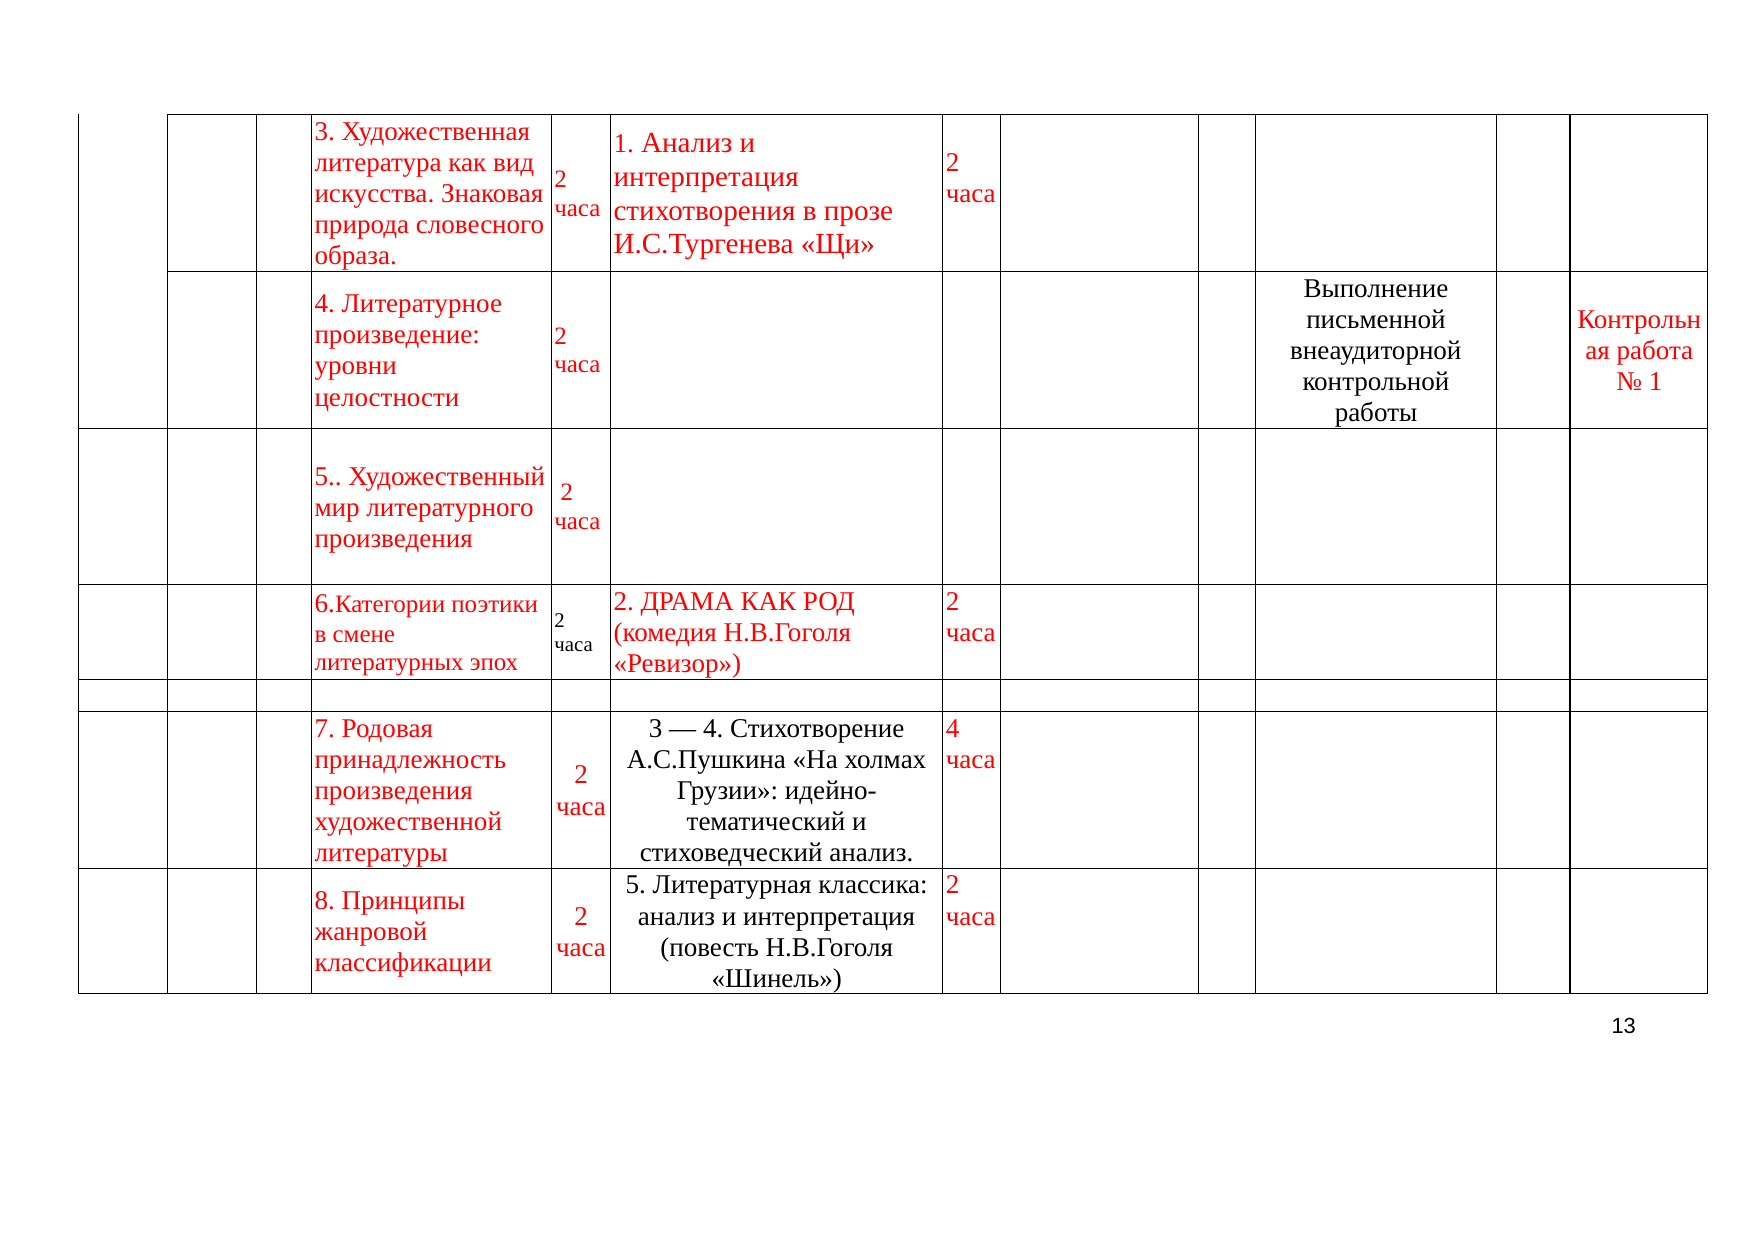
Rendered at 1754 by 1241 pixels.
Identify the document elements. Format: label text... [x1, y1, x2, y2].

table_cell 3. Художественная литература как вид искусства. Знаковая природа словесного образа. [312, 115, 551, 271]
table_cell [1497, 680, 1569, 711]
table_cell [1256, 680, 1496, 711]
table_cell [257, 429, 311, 584]
table_cell [257, 272, 311, 427]
table_cell [257, 585, 311, 679]
table_cell Контрольная работа № 1 [1571, 272, 1707, 427]
table_cell [168, 272, 256, 427]
table_cell [168, 115, 256, 271]
table_cell [1001, 680, 1198, 711]
table_cell 2 часа [552, 712, 610, 868]
table_cell 7. Родовая принадлежность произведения художественной литературы [312, 712, 551, 868]
table_cell [1571, 712, 1707, 868]
table_cell [1571, 429, 1707, 584]
table_cell [1199, 680, 1255, 711]
table_cell [257, 115, 311, 271]
table_cell 2 часа [552, 585, 610, 679]
table_cell [168, 712, 256, 868]
table_cell [1497, 712, 1569, 868]
table_cell Выполнение письменной внеаудиторной контрольной работы [1256, 272, 1496, 427]
table_cell [1001, 429, 1198, 584]
table_cell [1199, 115, 1255, 271]
table_cell [257, 680, 311, 711]
table_cell [552, 680, 610, 711]
table_cell [1199, 429, 1255, 584]
table_cell [79, 712, 167, 868]
table_cell 2 часа [943, 869, 1000, 993]
table_cell [943, 272, 1000, 427]
table_cell [611, 272, 942, 427]
table_cell [1256, 869, 1496, 993]
table_cell [1497, 429, 1569, 584]
table_cell [1256, 115, 1496, 271]
table_cell 4. Литературное произведение: уровни целостности [312, 272, 551, 427]
table_cell [943, 680, 1000, 711]
table_cell [1001, 585, 1198, 679]
table_cell [168, 869, 256, 993]
table_cell [1256, 712, 1496, 868]
table_cell [79, 680, 167, 711]
table_cell [943, 429, 1000, 584]
table_cell [611, 429, 942, 584]
table_cell 2 часа [943, 115, 1000, 271]
table_cell [79, 114, 167, 427]
table_cell [1571, 680, 1707, 711]
table_cell 2 часа [552, 115, 610, 271]
table_cell 4 часа [943, 712, 1000, 868]
table_cell [168, 585, 256, 679]
table_cell 5.. Художественный мир литературного произведения [312, 429, 551, 584]
table_cell [1571, 115, 1707, 271]
table_cell 3 — 4. Стихотворение А.С.Пушкина «На холмах Грузии»: идейно-тематический и стиховедческий анализ. [611, 712, 942, 868]
table_cell [79, 869, 167, 993]
table_cell [257, 712, 311, 868]
table_cell 2. ДРАМА КАК РОД (комедия Н.В.Гоголя «Ревизор») [611, 585, 942, 679]
table_cell [168, 680, 256, 711]
table_cell [1001, 712, 1198, 868]
table_cell [1199, 585, 1255, 679]
table_cell [79, 429, 167, 584]
table_cell [168, 429, 256, 584]
table_cell [1199, 712, 1255, 868]
table_cell 2 часа [552, 869, 610, 993]
table_cell [1497, 585, 1569, 679]
table_cell [1199, 272, 1255, 427]
table_cell [1001, 869, 1198, 993]
table_cell [1571, 585, 1707, 679]
table_cell [1256, 585, 1496, 679]
table_cell [257, 869, 311, 993]
table_cell 1. Анализ и интерпретация стихотворения в прозе И.С.Тургенева «Щи» [611, 115, 942, 271]
table_cell [1256, 429, 1496, 584]
table_cell 2 часа [552, 429, 610, 584]
table_cell [1571, 869, 1707, 993]
table_cell [79, 585, 167, 679]
table_cell [1001, 272, 1198, 427]
table_cell [1497, 272, 1569, 427]
table_cell [1497, 115, 1569, 271]
table_cell 6.Категории поэтики в смене литературных эпох [312, 585, 551, 679]
table_cell 8. Принципы жанровой классификации [312, 869, 551, 993]
table_cell 2 часа [552, 272, 610, 427]
table_cell [611, 680, 942, 711]
table_cell [1497, 869, 1569, 993]
table_cell 2 часа [943, 585, 1000, 679]
table_cell [312, 680, 551, 711]
table_cell [1199, 869, 1255, 993]
table_cell 5. Литературная классика: анализ и интерпретация (повесть Н.В.Гоголя «Шинель») [611, 869, 942, 993]
table_cell [1001, 115, 1198, 271]
